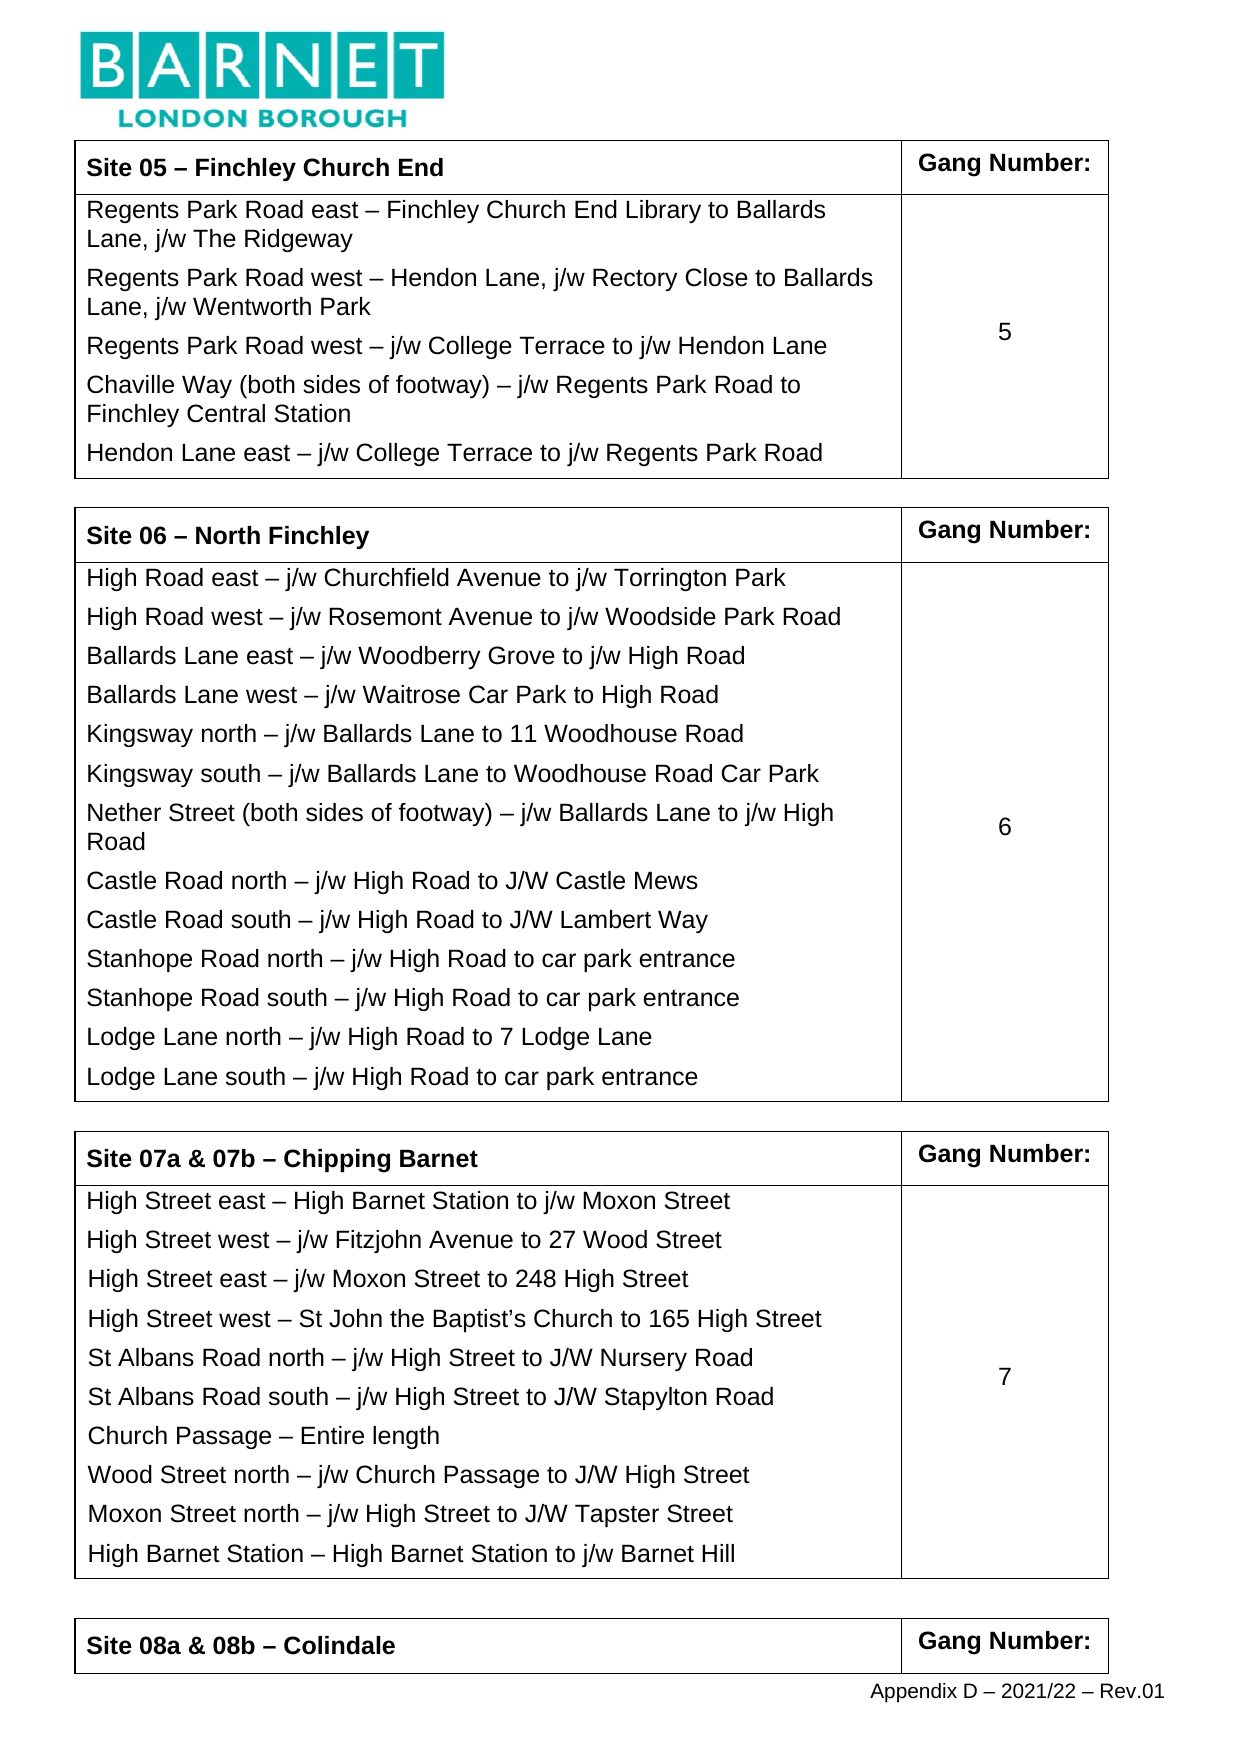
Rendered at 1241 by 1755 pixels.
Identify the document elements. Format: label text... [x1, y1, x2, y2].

table_cell 5 [902, 195, 1108, 477]
table_cell Regents Park Road east – Finchley Church End Library to Ballards Lane, j/w The Ridgeway Regents Park Road west – Hendon Lane, j/w Rectory Close to Ballards Lane, j/w Wentworth Park Regents Park Road west – j/w College Terrace to j/w Hendon Lane Chaville Way (both sides of footway) – j/w Regents Park Road to Finchley Central Station Hendon Lane east – j/w College Terrace to j/w Regents Park Road [76, 195, 901, 477]
table_cell 6 [902, 563, 1108, 1101]
table_header Gang Number: [902, 1132, 1108, 1185]
table_header Gang Number: [902, 1619, 1108, 1672]
table_header Gang Number: [902, 508, 1108, 562]
table_header Site 05 – Finchley Church End [76, 141, 901, 194]
table_header Gang Number: [902, 141, 1108, 194]
table_header Site 07a & 07b – Chipping Barnet [76, 1132, 901, 1185]
table_header Site 08a & 08b – Colindale [76, 1619, 901, 1672]
table_header Site 06 – North Finchley [76, 508, 901, 562]
table_cell 7 [902, 1186, 1108, 1578]
table_cell High Road east – j/w Churchfield Avenue to j/w Torrington Park High Road west – j/w Rosemont Avenue to j/w Woodside Park Road Ballards Lane east – j/w Woodberry Grove to j/w High Road Ballards Lane west – j/w Waitrose Car Park to High Road Kingsway north – j/w Ballards Lane to 11 Woodhouse Road Kingsway south – j/w Ballards Lane to Woodhouse Road Car Park Nether Street (both sides of footway) – j/w Ballards Lane to j/w High Road Castle Road north – j/w High Road to J/W Castle Mews Castle Road south – j/w High Road to J/W Lambert Way Stanhope Road north – j/w High Road to car park entrance Stanhope Road south – j/w High Road to car park entrance Lodge Lane north – j/w High Road to 7 Lodge Lane Lodge Lane south – j/w High Road to car park entrance [76, 563, 901, 1101]
table_cell High Street east – High Barnet Station to j/w Moxon Street High Street west – j/w Fitzjohn Avenue to 27 Wood Street High Street east – j/w Moxon Street to 248 High Street High Street west – St John the Baptist’s Church to 165 High Street St Albans Road north – j/w High Street to J/W Nursery Road St Albans Road south – j/w High Street to J/W Stapylton Road Church Passage – Entire length Wood Street north – j/w Church Passage to J/W High Street Moxon Street north – j/w High Street to J/W Tapster Street High Barnet Station – High Barnet Station to j/w Barnet Hill [76, 1186, 901, 1578]
